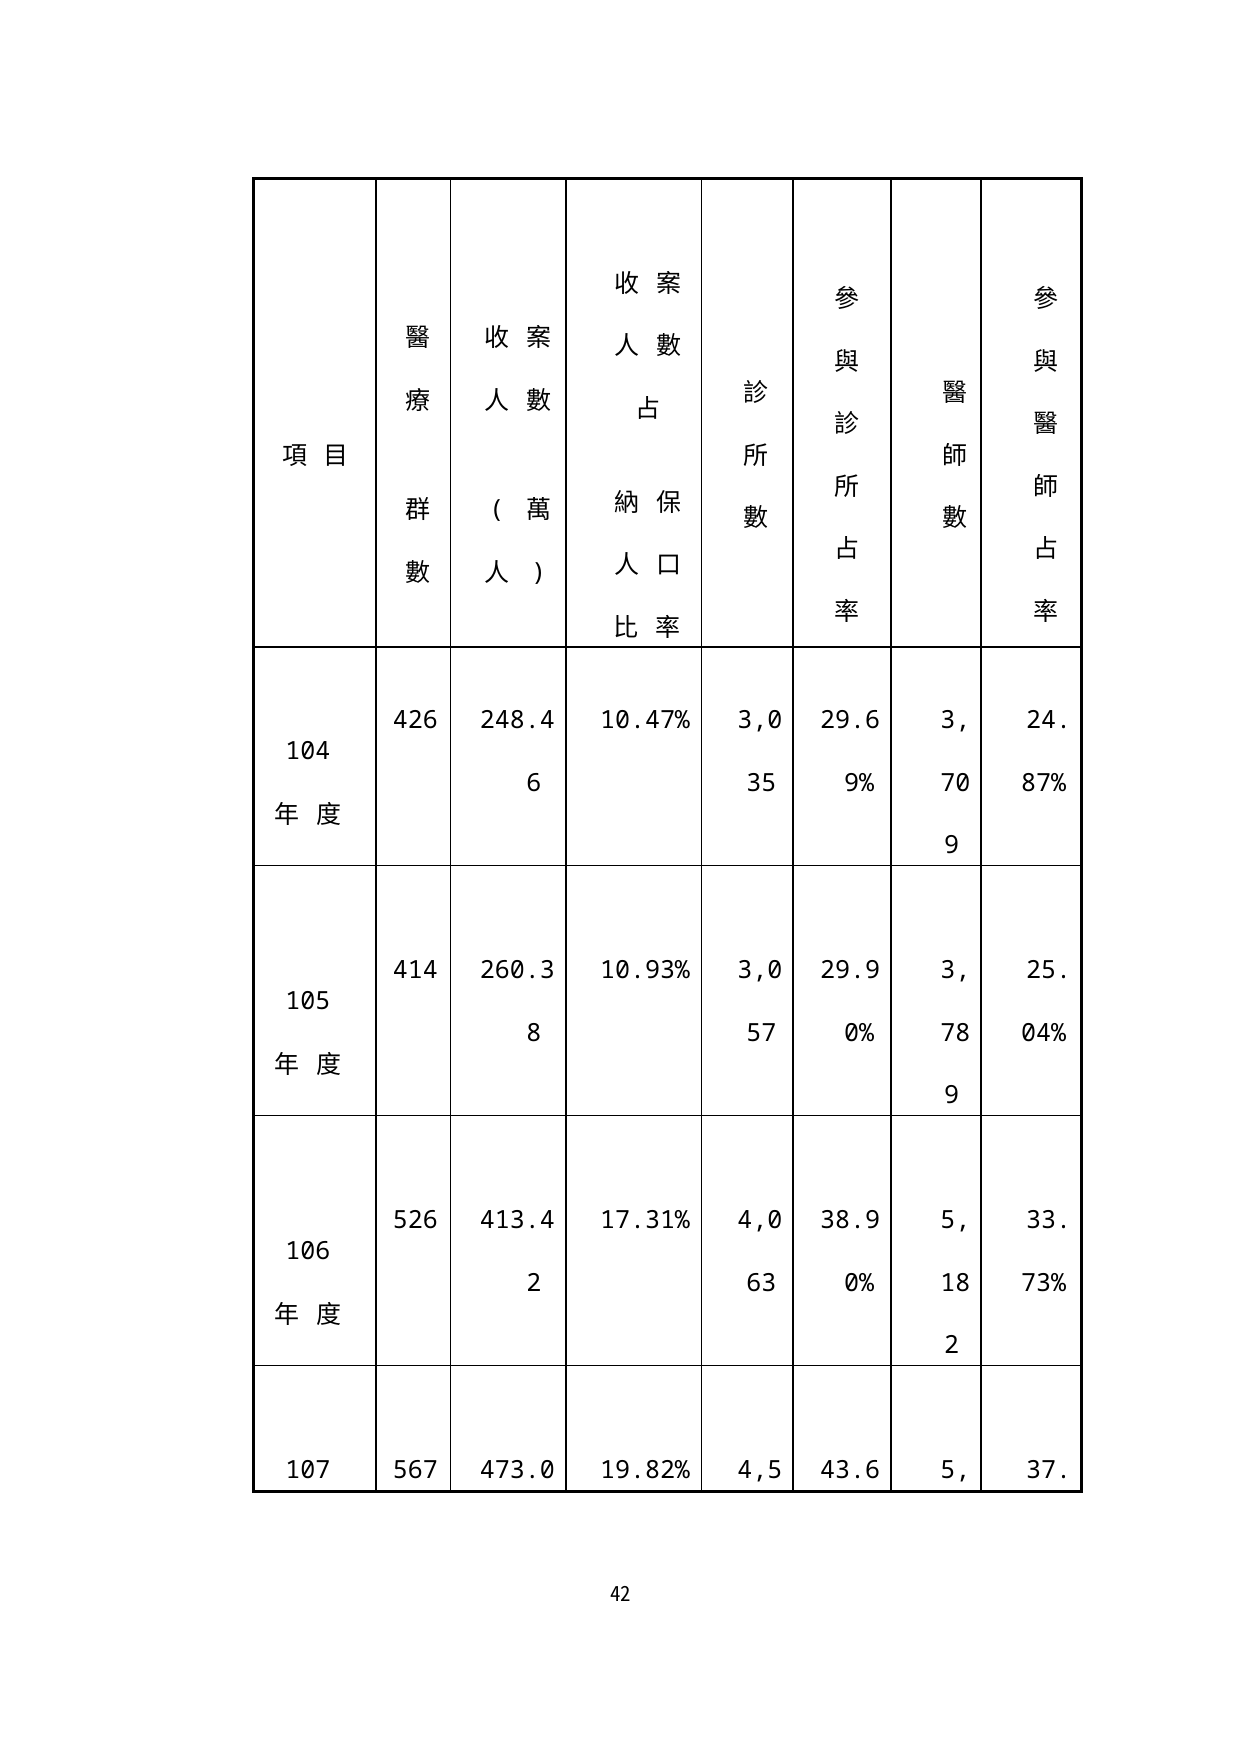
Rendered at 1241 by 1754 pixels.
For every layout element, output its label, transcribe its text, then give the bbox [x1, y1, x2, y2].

table_cell 5, [892, 1366, 980, 1490]
table_cell 24.87% [982, 648, 1080, 865]
table_cell 33.73% [982, 1116, 1080, 1365]
table_cell 10.93% [567, 866, 701, 1115]
table_header 醫療 群數 [377, 180, 450, 646]
table_cell 4,063 [702, 1116, 792, 1365]
table_cell 248.46 [451, 648, 565, 865]
table_header 參與診所占率 [794, 180, 890, 646]
table_cell 105年度 [255, 866, 375, 1115]
table_cell 426 [377, 648, 450, 865]
table_cell 526 [377, 1116, 450, 1365]
table_header 參與醫師占率 [982, 180, 1080, 646]
table_cell 414 [377, 866, 450, 1115]
table_cell 4,5 [702, 1366, 792, 1490]
table_cell 3,709 [892, 648, 980, 865]
table_cell 567 [377, 1366, 450, 1490]
table_cell 106年度 [255, 1116, 375, 1365]
table_header 診所數 [702, 180, 792, 646]
table_header 醫師數 [892, 180, 980, 646]
table_cell 43.6 [794, 1366, 890, 1490]
table_cell 3,057 [702, 866, 792, 1115]
table_cell 17.31% [567, 1116, 701, 1365]
table_cell 38.90% [794, 1116, 890, 1365]
table_cell 473.0 [451, 1366, 565, 1490]
table_cell 413.42 [451, 1116, 565, 1365]
table_cell 10.47% [567, 648, 701, 865]
table_cell 19.82% [567, 1366, 701, 1490]
table_cell 29.90% [794, 866, 890, 1115]
table_cell 3,789 [892, 866, 980, 1115]
table_cell 107 [255, 1366, 375, 1490]
table_cell 3,035 [702, 648, 792, 865]
table_cell 29.69% [794, 648, 890, 865]
table_cell 5,182 [892, 1116, 980, 1365]
table_header 收案人數占 納保人口比率 [567, 180, 701, 646]
table_cell 37. [982, 1366, 1080, 1490]
table_cell 104年度 [255, 648, 375, 865]
table_header 項目 [255, 180, 375, 646]
table_cell 25.04% [982, 866, 1080, 1115]
table_header 收案人數 (萬人) [451, 180, 565, 646]
table_cell 260.38 [451, 866, 565, 1115]
